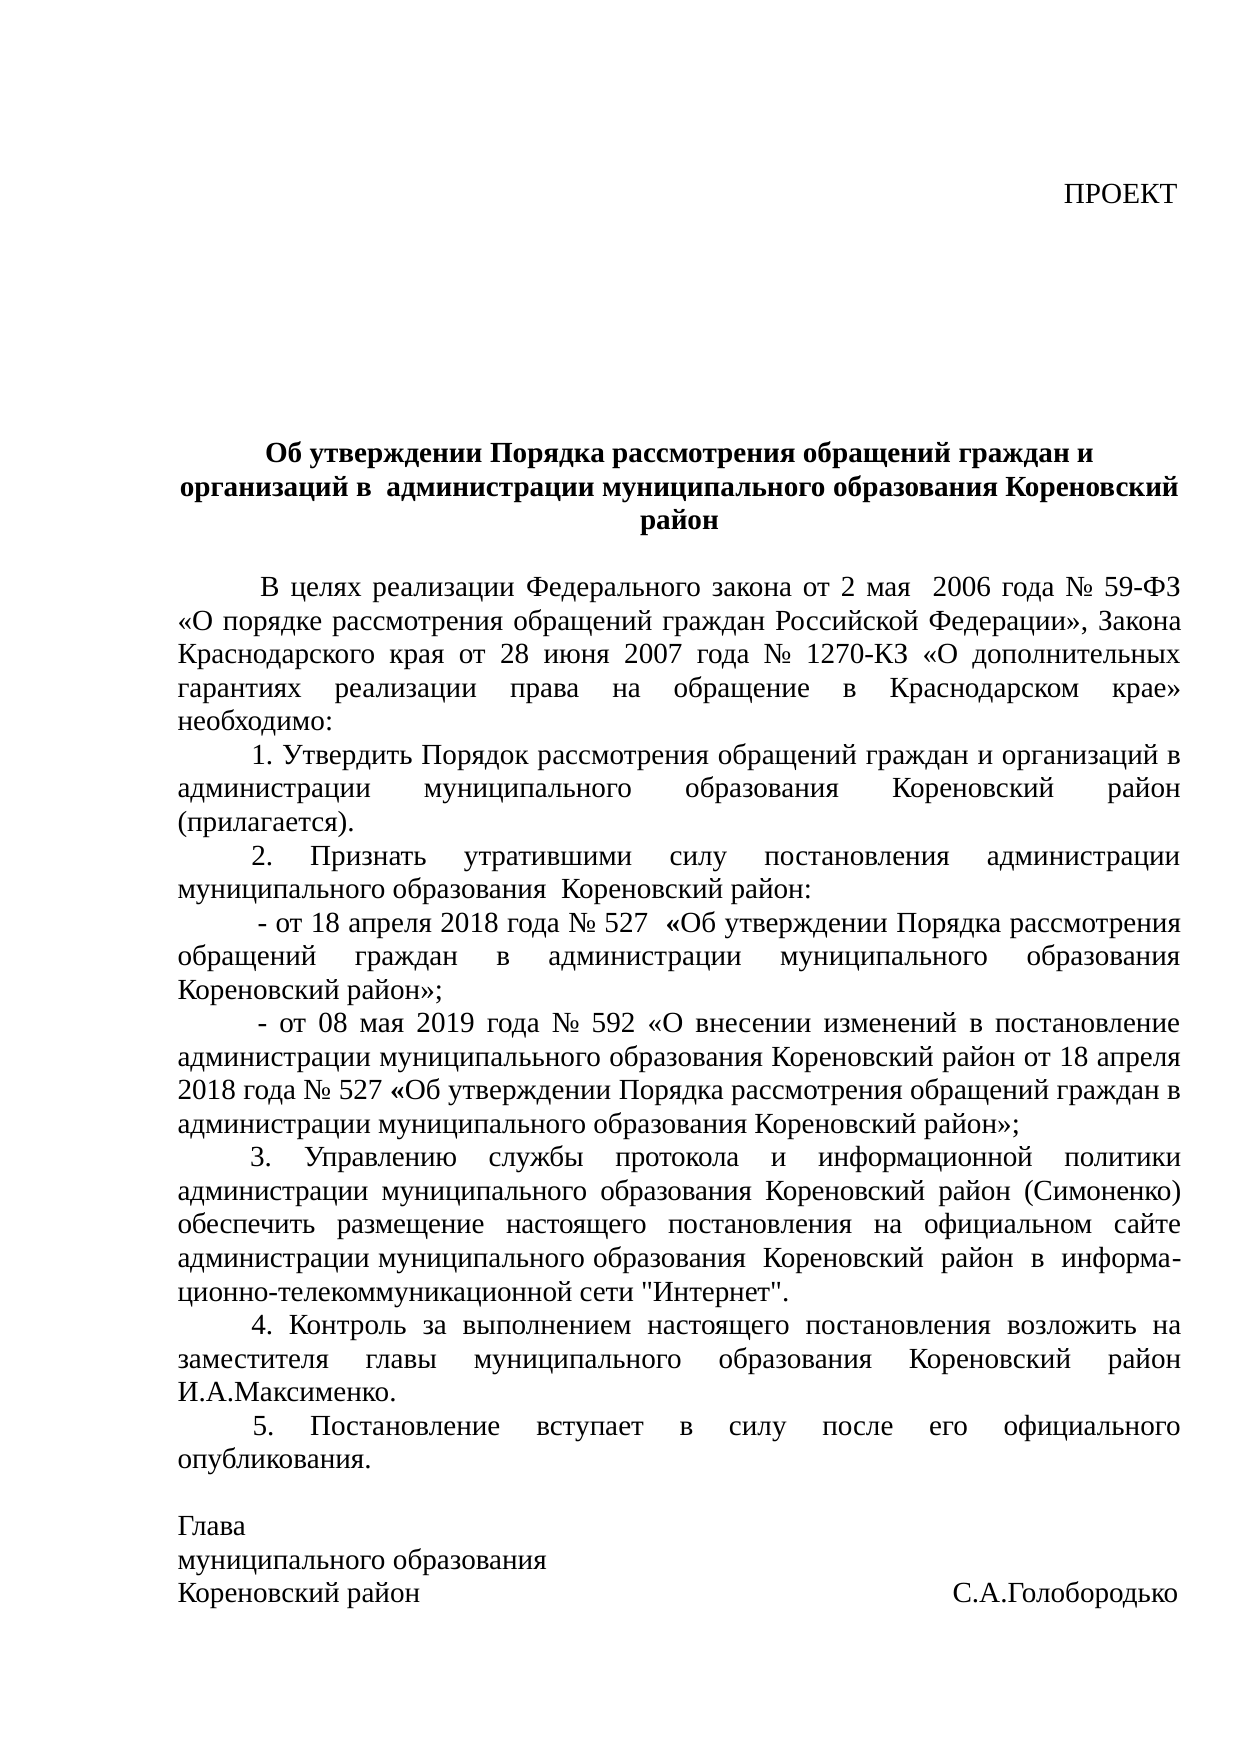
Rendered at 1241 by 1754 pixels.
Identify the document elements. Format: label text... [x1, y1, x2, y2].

text 3. Управлению службы протокола и информационной политики администрации муниципального образования Кореновский район (Симоненко) обеспечить размещение настоящего постановления на официальном сайте администрации муниципального образования Кореновский район в информа­ционно-телекоммуникационной сети "Интернет". [177, 1139, 1181, 1307]
text 1. Утвердить Порядок рассмотрения обращений граждан и организаций в администрации муниципального образования Кореновский район (прилагается). [177, 737, 1181, 838]
text ПРОЕКТ [177, 176, 1181, 210]
text Об утверждении Порядка рассмотрения обращений граждан и организаций в администрации муниципального образования Кореновский район [177, 435, 1181, 536]
text 5. Постановление вступает в силу после его официального опубликования. [177, 1408, 1181, 1475]
text 4. Контроль за выполнением настоящего постановления возложить на заместителя главы муниципального образования Кореновский район И.А.Максименко. [177, 1307, 1181, 1408]
text муниципального образования [177, 1542, 1181, 1576]
text Кореновский район С.А.Голобородько [177, 1576, 1181, 1609]
text Глава [177, 1508, 1181, 1542]
text - от 18 апреля 2018 года № 527 «Об утверждении Порядка рассмотрения обращений граждан в администрации муниципального образования Кореновский район»; [177, 905, 1181, 1005]
text - от 08 мая 2019 года № 592 «О внесении изменений в постановление администрации муниципалььного образования Кореновский район от 18 апреля 2018 года № 527 «Об утверждении Порядка рассмотрения обращений граждан в администрации муниципального образования Кореновский район»; [177, 1005, 1181, 1139]
text В целях реализации Федерального закона от 2 мая 2006 года № 59-ФЗ «О порядке рассмотрения обращений граждан Российской Федерации», Закона Краснодарского края от 28 июня 2007 года № 1270-КЗ «О дополнительных гарантиях реализации права на обращение в Краснодарском крае» необходимо: [177, 569, 1181, 737]
text 2. Признать утратившими силу постановления администрации муниципального образования Кореновский район: [177, 838, 1181, 905]
